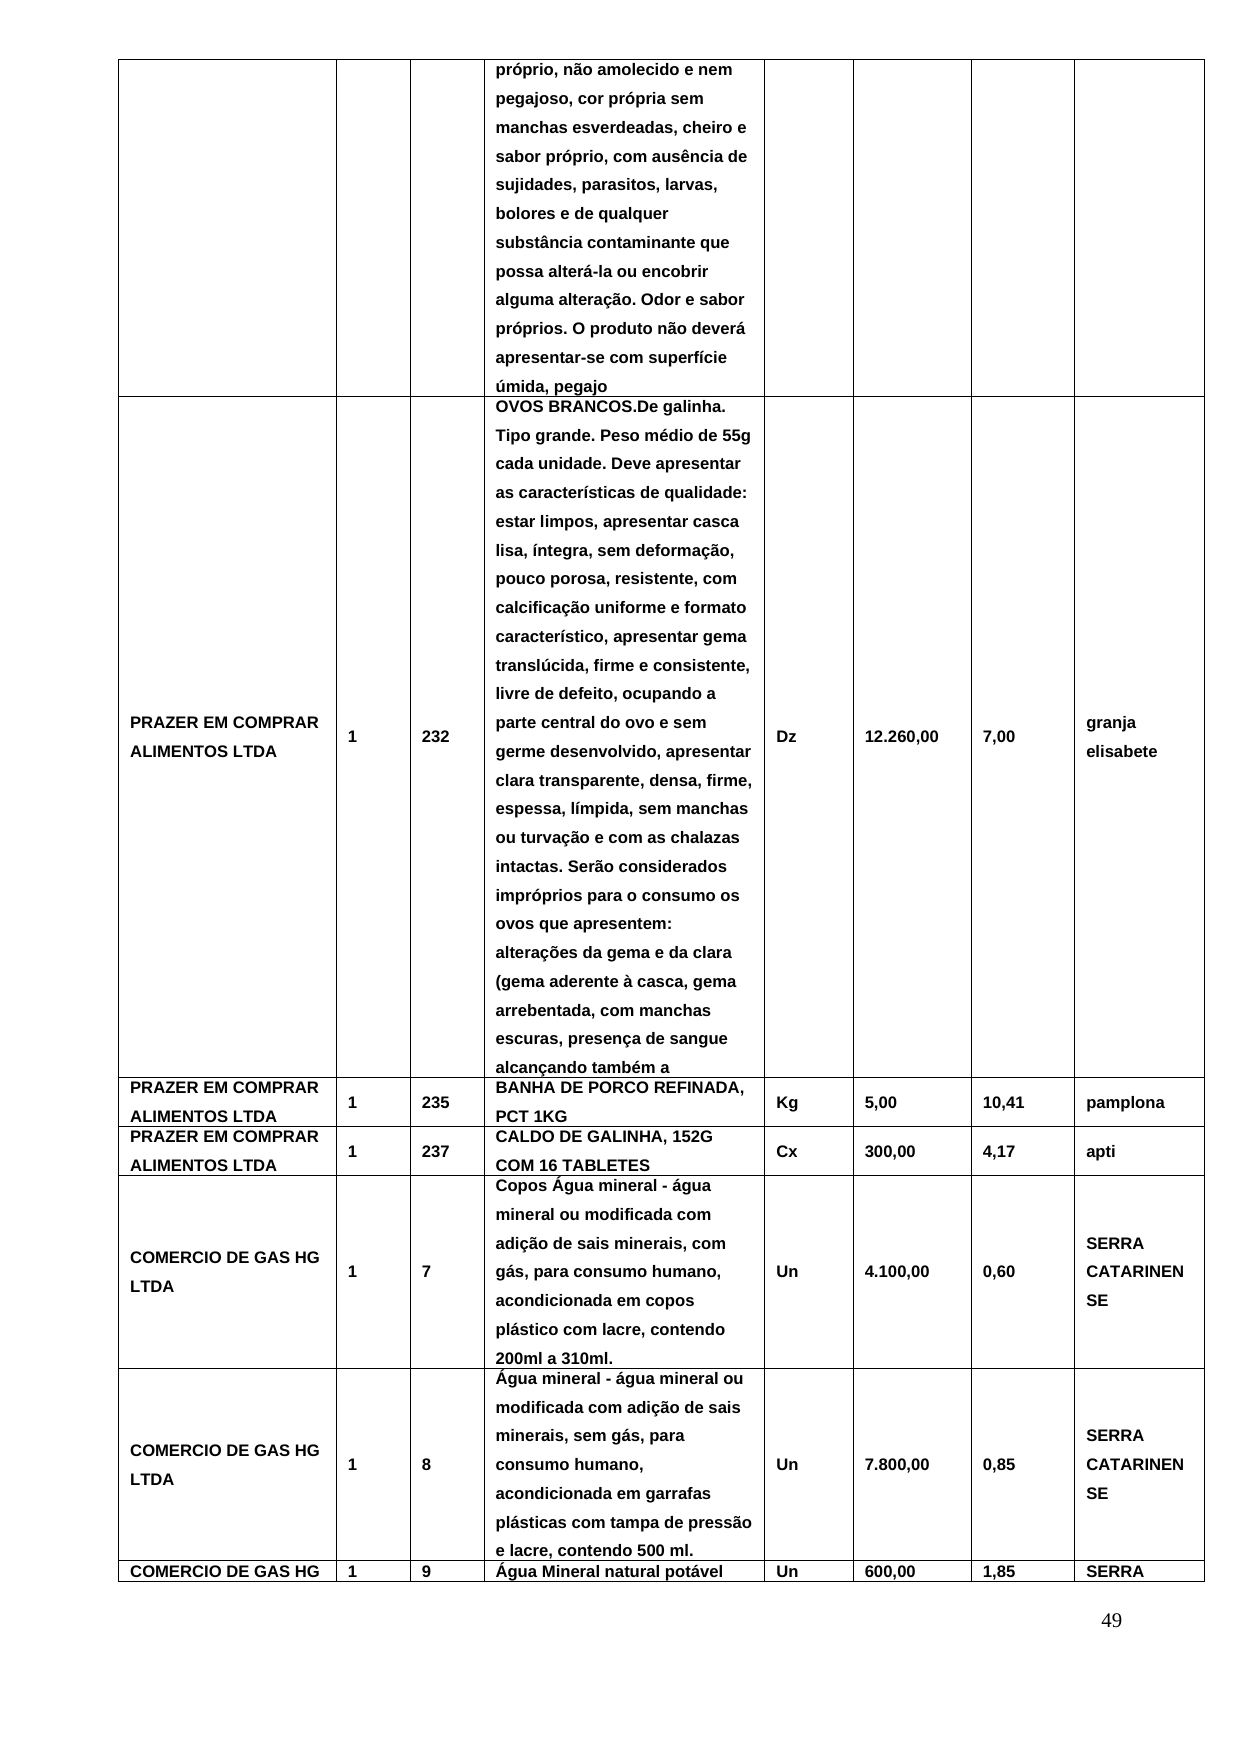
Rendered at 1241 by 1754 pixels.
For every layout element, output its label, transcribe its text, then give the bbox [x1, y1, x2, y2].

table_cell 1 [337, 1176, 410, 1368]
table_cell apti [1075, 1127, 1204, 1175]
table_cell Un [765, 1176, 853, 1368]
table_cell pamplona [1075, 1078, 1204, 1126]
table_cell Água Mineral natural potável [485, 1561, 764, 1581]
table_cell 5,00 [854, 1078, 971, 1126]
table_cell Cx [765, 1127, 853, 1175]
table_cell SERRA CATARINENSE [1075, 1176, 1204, 1368]
table_cell 0,60 [972, 1176, 1074, 1368]
table_cell Un [765, 1369, 853, 1560]
table_cell Copos Água mineral - água mineral ou modificada com adição de sais minerais, com gás, para consumo humano, acondicionada em copos plástico com lacre, contendo 200ml a 310ml. [485, 1176, 764, 1368]
table_cell SERRA [1075, 1561, 1204, 1581]
table_cell 300,00 [854, 1127, 971, 1175]
table_cell 4.100,00 [854, 1176, 971, 1368]
table_cell granja elisabete [1075, 397, 1204, 1077]
table_cell PRAZER EM COMPRAR ALIMENTOS LTDA [119, 1078, 336, 1126]
table_cell 10,41 [972, 1078, 1074, 1126]
table_cell 9 [411, 1561, 484, 1581]
table_cell [854, 60, 971, 396]
table_cell COMERCIO DE GAS HG LTDA [119, 1176, 336, 1368]
table_cell próprio, não amolecido e nem pegajoso, cor própria sem manchas esverdeadas, cheiro e sabor próprio, com ausência de sujidades, parasitos, larvas, bolores e de qualquer substância contaminante que possa alterá-la ou encobrir alguma alteração. Odor e sabor próprios. O produto não deverá apresentar-se com superfície úmida, pegajo [485, 60, 764, 396]
table_cell Kg [765, 1078, 853, 1126]
table_cell Água mineral - água mineral ou modificada com adição de sais minerais, sem gás, para consumo humano, acondicionada em garrafas plásticas com tampa de pressão e lacre, contendo 500 ml. [485, 1369, 764, 1560]
table_cell 7.800,00 [854, 1369, 971, 1560]
table_cell 7,00 [972, 397, 1074, 1077]
table_cell 1 [337, 1078, 410, 1126]
table_cell COMERCIO DE GAS HG LTDA [119, 1369, 336, 1560]
table_cell 0,85 [972, 1369, 1074, 1560]
table_cell Un [765, 1561, 853, 1581]
table_cell SERRA CATARINENSE [1075, 1369, 1204, 1560]
table_cell BANHA DE PORCO REFINADA, PCT 1KG [485, 1078, 764, 1126]
table_cell OVOS BRANCOS.De galinha. Tipo grande. Peso médio de 55g cada unidade. Deve apresentar as características de qualidade: estar limpos, apresentar casca lisa, íntegra, sem deformação, pouco porosa, resistente, com calcificação uniforme e formato característico, apresentar gema translúcida, firme e consistente, livre de defeito, ocupando a parte central do ovo e sem germe desenvolvido, apresentar clara transparente, densa, firme, espessa, límpida, sem manchas ou turvação e com as chalazas intactas. Serão considerados impróprios para o consumo os ovos que apresentem: alterações da gema e da clara (gema aderente à casca, gema arrebentada, com manchas escuras, presença de sangue alcançando também a [485, 397, 764, 1077]
table_cell 237 [411, 1127, 484, 1175]
table_cell [411, 60, 484, 396]
table_cell 1,85 [972, 1561, 1074, 1581]
table_cell 1 [337, 1127, 410, 1175]
table_cell [1075, 60, 1204, 396]
table_cell [337, 60, 410, 396]
table_cell CALDO DE GALINHA, 152G COM 16 TABLETES [485, 1127, 764, 1175]
table_cell 7 [411, 1176, 484, 1368]
table_cell Dz [765, 397, 853, 1077]
table_cell PRAZER EM COMPRAR ALIMENTOS LTDA [119, 397, 336, 1077]
table_cell [972, 60, 1074, 396]
table_cell 235 [411, 1078, 484, 1126]
table_cell 1 [337, 1369, 410, 1560]
table_cell PRAZER EM COMPRAR ALIMENTOS LTDA [119, 1127, 336, 1175]
table_cell 12.260,00 [854, 397, 971, 1077]
table_cell 232 [411, 397, 484, 1077]
table_cell COMERCIO DE GAS HG [119, 1561, 336, 1581]
table_cell 4,17 [972, 1127, 1074, 1175]
table_cell [765, 60, 853, 396]
table_cell 600,00 [854, 1561, 971, 1581]
table_cell 8 [411, 1369, 484, 1560]
table_cell 1 [337, 1561, 410, 1581]
table_cell [119, 60, 336, 396]
table_cell 1 [337, 397, 410, 1077]
